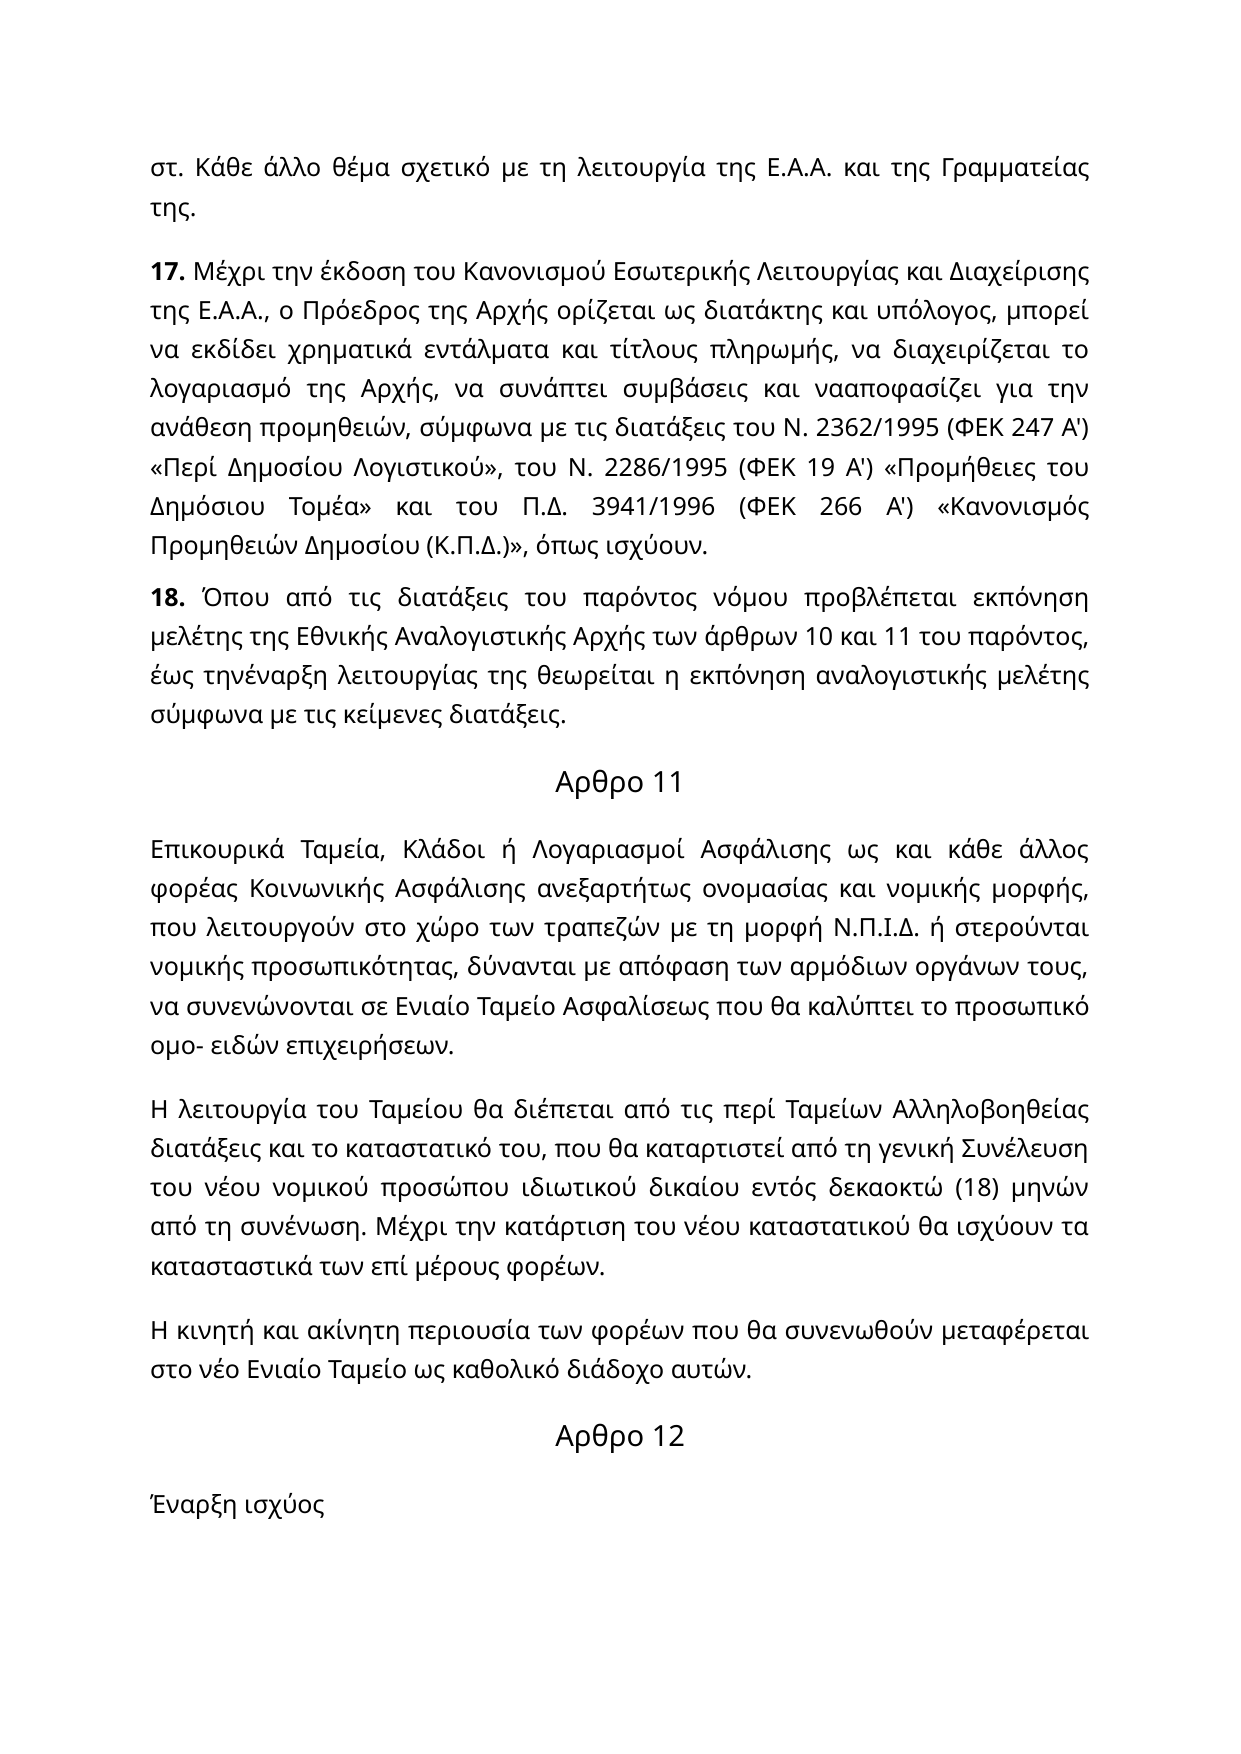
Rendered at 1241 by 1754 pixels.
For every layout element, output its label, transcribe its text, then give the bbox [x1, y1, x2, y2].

subtitle Αρθρο 12 [150, 1416, 1090, 1455]
text Η λειτουργία του Ταμείου θα διέπεται από τις περί Ταμείων Aλληλoβoηθείας διατάξεις και το καταστατικό του, που θα καταρτιστεί από τη γενική Συνέλευση του νέου νομικού προσώπου ιδιωτικού δικαίου εντός δεκαοκτώ (18) μηνών από τη συνένωση. Μέχρι την κατάρτιση του νέου καταστατικού θα ισχύουν τα κατασταστικά των επί μέρους φορέων. [150, 1091, 1090, 1282]
text Έναρξη ισχύος [150, 1486, 1090, 1520]
text 18. Όπου από τις διατάξεις του παρόντος νόμου προβλέπεται εκπόνηση μελέτης της Εθνικής Avαλoγιστικής Aρχής των άρθρων 10 και 11 του παρόντος, έως τηνέναρξη λειτουργίας της θεωρείται η εκπόνηση αναλογιστικής μελέτης σύμφωνα με τις κείμενες διατάξεις. [150, 579, 1090, 731]
text Η κινητή και ακίνητη περιουσία των φορέων που θα συνενωθούν μεταφέρεται στο νέο Ενιαίο Ταμείο ως καθολικό διάδοχο αυτών. [150, 1312, 1090, 1386]
subtitle Αρθρο 11 [150, 761, 1090, 801]
text στ. Κάθε άλλο θέμα σχετικό με τη λειτουργία της E.A.A. και της Γραμματείας της. [150, 150, 1090, 223]
text Επικουρικά Ταμεία, Κλάδοι ή Λογαριασμοί Aσφάλισης ως και κάθε άλλος φορέας Κοινωνικής Aσφάλισης ανεξαρτήτως ονομασίας και νομικής μορφής, που λειτουργούν στο χώρο των τραπεζών με τη μορφή Ν.Π.Ι.Δ. ή στερούνται νομικής προσωπικότητας, δύνανται με απόφαση των αρμόδιων οργάνων τους, να συνενώνονται σε Ενιαίο Ταμείο Aσφαλίσεως που θα καλύπτει το προσωπικό ομο- ειδών επιχειρήσεων. [150, 831, 1090, 1061]
text 17. Μέχρι την έκδοση του Κανονισμού Εσωτερικής Λειτουργίας και Διαχείρισης της E.A.A., ο Πρόεδρος της Aρχής ορίζεται ως διατάκτης και υπόλογος, μπορεί να εκδίδει χρηματικά εντάλματα και τίτλους πληρωμής, να διαχειρίζεται το λογαριασμό της Aρχής, να συνάπτει συμβάσεις και νααποφασίζει για την ανάθεση προμηθειών, σύμφωνα με τις διατάξεις του Ν. 2362/1995 (ΦΕΚ 247 A') «Περί Δημοσίου Λογιστικού», του Ν. 2286/1995 (ΦΕΚ 19 A') «Προμήθειες του Δημόσιου Τομέα» και του Π.Δ. 3941/1996 (ΦΕΚ 266 A') «Κανονισμός Προμηθειών Δημοσίου (Κ.Π.Δ.)», όπως ισχύουν. [150, 253, 1090, 562]
